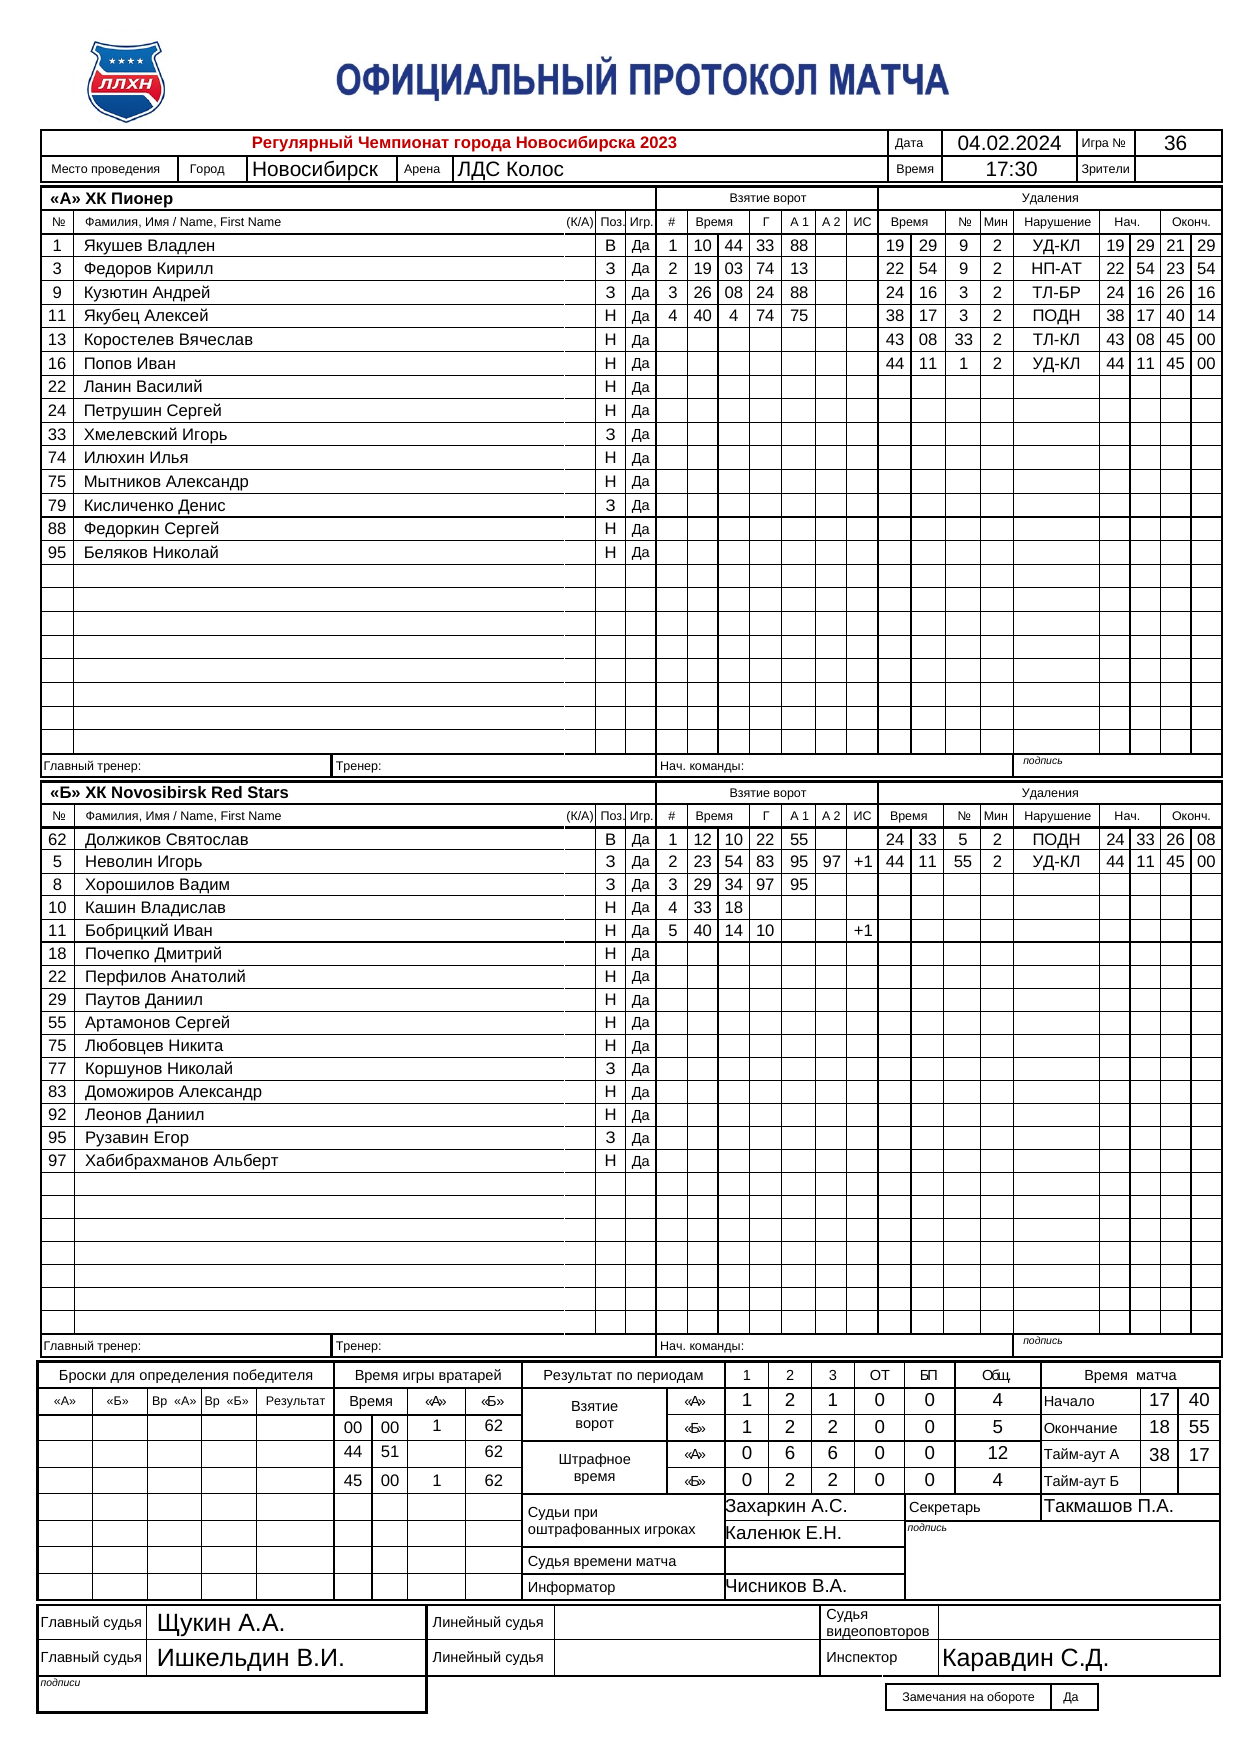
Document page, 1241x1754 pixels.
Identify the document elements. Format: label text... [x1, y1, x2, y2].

table_cell [1100, 966, 1129, 987]
table_cell [750, 541, 781, 564]
table_cell [466, 1547, 521, 1573]
table_cell [565, 730, 595, 753]
table_cell 26 [1161, 829, 1190, 849]
table_cell [1161, 518, 1190, 540]
table_cell 5 [944, 829, 980, 849]
table_cell 75 [42, 470, 73, 493]
table_cell Да [626, 399, 655, 422]
table_cell 88 [782, 235, 815, 256]
table_cell [719, 399, 749, 422]
table_cell [879, 1104, 910, 1126]
table_cell [657, 1081, 687, 1103]
table_cell [946, 494, 980, 516]
table_cell 6 [812, 1442, 854, 1467]
table_cell 08 [1131, 328, 1160, 351]
table_cell [596, 565, 625, 587]
table_cell [750, 1196, 781, 1218]
table_cell 95 [782, 874, 815, 895]
table_cell [1100, 1104, 1129, 1126]
table_cell [626, 1311, 655, 1333]
table_cell Результат [257, 1389, 333, 1413]
table_cell 24 [879, 829, 910, 849]
table_cell [847, 494, 877, 516]
table_cell [750, 423, 781, 445]
table_cell [847, 612, 877, 634]
table_header Удаления [879, 188, 1221, 209]
table_cell [981, 1035, 1013, 1057]
table_cell [847, 1012, 877, 1033]
table_cell [1131, 659, 1160, 682]
table_cell 08 [1192, 829, 1221, 849]
table_cell 29 [688, 874, 717, 895]
table_cell [912, 376, 945, 398]
table_cell [688, 1081, 717, 1103]
table_cell 2 [981, 829, 1013, 849]
table_cell [750, 494, 781, 516]
table_cell [782, 659, 815, 682]
table_cell [1014, 1311, 1099, 1333]
table_cell [782, 1104, 815, 1126]
table_cell ИС [847, 805, 877, 826]
table_cell [1099, 1682, 1220, 1711]
table_cell [750, 1081, 781, 1103]
table_cell «Б» [668, 1468, 724, 1493]
table_cell [981, 896, 1013, 918]
table_cell 17 [1131, 305, 1160, 327]
table_cell [626, 1219, 655, 1241]
table_cell [879, 1196, 910, 1218]
table_cell 9 [946, 235, 980, 256]
table_cell [75, 1173, 564, 1195]
table_cell [1192, 376, 1221, 398]
table_cell [946, 565, 980, 587]
table_cell [816, 541, 846, 564]
table_cell [1100, 518, 1129, 540]
table_cell [879, 518, 910, 540]
table_cell [1131, 1012, 1160, 1033]
table_cell [1161, 470, 1190, 493]
table_cell [912, 470, 945, 493]
table_cell [946, 707, 980, 729]
table_cell [879, 707, 910, 729]
table_cell [879, 612, 910, 634]
table_cell [750, 1012, 781, 1033]
table_cell [750, 565, 781, 587]
table_cell [782, 518, 815, 540]
table_cell [750, 470, 781, 493]
table_cell [565, 518, 595, 540]
table_cell [782, 352, 815, 374]
table_cell [1161, 966, 1190, 987]
table_cell [847, 518, 877, 540]
table_cell [657, 730, 687, 753]
table_cell ПОДН [1014, 305, 1099, 327]
table_cell Тренер: [333, 755, 655, 776]
table_cell [750, 1104, 781, 1126]
table_cell Секретарь [906, 1495, 1040, 1520]
table_header Взятие ворот [657, 188, 877, 209]
table_cell [565, 1242, 595, 1264]
table_cell [912, 707, 945, 729]
table_cell [912, 1081, 943, 1103]
table_cell [879, 1173, 910, 1195]
table_cell [657, 659, 687, 682]
table_cell 4 [956, 1468, 1040, 1493]
table_cell [565, 1012, 595, 1033]
table_cell [565, 494, 595, 516]
table_cell Г [750, 211, 781, 233]
table_cell [981, 423, 1013, 445]
table_cell [750, 518, 781, 540]
table_cell [1014, 1288, 1099, 1310]
table_cell Новосибирск [248, 157, 396, 181]
table_cell [912, 446, 945, 469]
table_cell [750, 1035, 781, 1057]
table_cell [719, 518, 749, 540]
table_cell Каленюк Е.Н. [726, 1521, 904, 1546]
table_cell 2 [981, 850, 1013, 872]
table_cell Н [596, 896, 625, 918]
table_cell [1131, 1311, 1160, 1333]
table_cell [1192, 470, 1221, 493]
table_cell [657, 494, 687, 516]
table_cell [782, 399, 815, 422]
table_cell Да [626, 423, 655, 445]
table_cell 29 [1192, 235, 1221, 256]
table_cell [879, 565, 910, 587]
table_cell 10 [688, 235, 717, 256]
table_cell [981, 707, 1013, 729]
table_cell Кисличенко Денис [74, 494, 564, 516]
table_cell [719, 1012, 749, 1033]
table_cell [688, 1035, 717, 1057]
table_cell 1 [726, 1389, 768, 1413]
table_cell Время [335, 1389, 407, 1413]
table_cell [782, 920, 815, 941]
table_cell Мытников Александр [74, 470, 564, 493]
table_cell Н [596, 943, 625, 964]
table_cell 1 [42, 235, 73, 256]
table_cell 18 [719, 896, 749, 918]
table_cell 33 [1131, 829, 1160, 849]
table_cell 1 [408, 1416, 465, 1440]
table_cell [596, 707, 625, 729]
table_cell [1192, 707, 1221, 729]
table_cell [879, 683, 910, 706]
table_cell [657, 446, 687, 469]
table_cell 55 [42, 1012, 74, 1033]
table_cell [719, 565, 749, 587]
table_cell 95 [782, 850, 815, 872]
table_cell [879, 1127, 910, 1149]
table_cell 45 [335, 1468, 371, 1493]
table_cell [719, 1081, 749, 1103]
table_cell [847, 588, 877, 611]
table_cell [816, 612, 846, 634]
table_cell [750, 588, 781, 611]
table_cell [1014, 683, 1099, 706]
table_cell [1014, 1058, 1099, 1079]
table_cell [946, 423, 980, 445]
table_cell [719, 328, 749, 351]
table_cell [42, 612, 73, 634]
table_cell [202, 1416, 256, 1440]
table_cell Нарушение [1014, 211, 1099, 233]
table_cell [816, 1127, 846, 1149]
table_cell 16 [42, 352, 73, 374]
table_cell [42, 1173, 74, 1195]
table_cell [847, 730, 877, 753]
table_cell [750, 896, 781, 918]
table_cell [148, 1468, 201, 1493]
table_cell З [596, 494, 625, 516]
table_cell [1100, 399, 1129, 422]
table_cell [912, 659, 945, 682]
table_cell [912, 541, 945, 564]
table_cell [879, 376, 910, 398]
table_cell 3 [42, 257, 73, 280]
table_cell [688, 494, 717, 516]
table_cell [688, 470, 717, 493]
table_cell Хорошилов Вадим [75, 874, 564, 895]
table_cell [1161, 707, 1190, 729]
table_cell [565, 470, 595, 493]
table_cell [944, 1288, 980, 1310]
table_cell 5 [956, 1415, 1040, 1440]
table_cell [1131, 943, 1160, 964]
table_cell 0 [855, 1415, 904, 1440]
table_cell [1100, 565, 1129, 587]
table_cell [816, 1150, 846, 1172]
table_cell [816, 1265, 846, 1287]
table_cell [1014, 565, 1099, 587]
table_cell [688, 352, 717, 374]
table_cell «Б» [93, 1389, 147, 1413]
table_cell [1161, 446, 1190, 469]
table_cell [1192, 446, 1221, 469]
table_cell [944, 1081, 980, 1103]
table_cell [879, 1265, 910, 1287]
table_cell 0 [905, 1415, 954, 1440]
table_cell [257, 1441, 333, 1467]
table_cell 55 [1179, 1415, 1219, 1440]
table_cell [847, 423, 877, 445]
table_cell Да [626, 874, 655, 895]
table_header Удаления [879, 783, 1221, 803]
table_cell [879, 423, 910, 445]
table_cell [626, 1173, 655, 1195]
table_cell [816, 896, 846, 918]
table_cell [626, 1196, 655, 1218]
table_cell [1100, 636, 1129, 658]
table_cell [782, 376, 815, 398]
table_cell [981, 989, 1013, 1011]
table_cell «А» [39, 1389, 92, 1413]
table_cell 0 [726, 1468, 768, 1493]
table_cell 11 [42, 920, 74, 941]
table_cell [1136, 157, 1221, 181]
table_cell [657, 612, 687, 634]
table_cell Н [596, 305, 625, 327]
table_cell 33 [688, 896, 717, 918]
table_cell [1161, 1058, 1190, 1079]
table_cell Н [596, 376, 625, 398]
table_cell [596, 1196, 625, 1218]
table_cell 0 [726, 1442, 768, 1467]
table_cell 4 [956, 1389, 1040, 1413]
table_cell [688, 636, 717, 658]
table_cell 83 [42, 1081, 74, 1103]
table_cell [1014, 612, 1099, 634]
table_cell [782, 1311, 815, 1333]
table_cell [1014, 494, 1099, 516]
table_cell Линейный судья [428, 1640, 554, 1675]
table_cell [981, 1173, 1013, 1195]
table_cell [782, 1058, 815, 1079]
table_cell [981, 636, 1013, 658]
table_cell [879, 966, 910, 987]
table_cell [626, 612, 655, 634]
table_cell [688, 1104, 717, 1126]
table_cell (К/А) [565, 211, 595, 233]
table_cell [1014, 1127, 1099, 1149]
table_cell З [596, 423, 625, 445]
table_cell [847, 1035, 877, 1057]
table_cell 14 [719, 920, 749, 941]
table_cell Н [596, 1150, 625, 1172]
table_cell [816, 423, 846, 445]
table_cell [816, 683, 846, 706]
table_cell [782, 1242, 815, 1264]
table_cell [688, 588, 717, 611]
table_cell [719, 423, 749, 445]
table_cell [657, 1012, 687, 1033]
table_cell [946, 470, 980, 493]
table_cell [719, 588, 749, 611]
table_cell [750, 683, 781, 706]
table_cell 33 [946, 328, 980, 351]
table_cell [555, 1640, 819, 1675]
table_header Регулярный Чемпионат города Новосибирска 2023 [42, 131, 887, 155]
table_cell [93, 1494, 147, 1520]
table_cell [782, 1265, 815, 1287]
table_cell [719, 989, 749, 1011]
table_cell [981, 1150, 1013, 1172]
table_cell [879, 874, 910, 895]
table_cell 00 [373, 1468, 407, 1493]
table_cell [879, 636, 910, 658]
table_cell [688, 328, 717, 351]
table_cell [1161, 1219, 1190, 1241]
table_cell [626, 588, 655, 611]
table_cell Оконч. [1161, 805, 1221, 826]
table_cell [1161, 896, 1190, 918]
table_cell 19 [879, 235, 910, 256]
table_cell 22 [879, 257, 910, 280]
table_cell [879, 399, 910, 422]
table_cell [42, 1242, 74, 1264]
table_cell [1192, 1265, 1221, 1287]
table_cell [912, 920, 943, 941]
table_cell [42, 1196, 74, 1218]
table_cell [981, 399, 1013, 422]
table_cell 1 [726, 1415, 768, 1440]
table_cell 38 [879, 305, 910, 327]
table_cell [816, 1104, 846, 1126]
table_cell Да [626, 352, 655, 374]
table_cell [1161, 1081, 1190, 1103]
table_header Взятие ворот [657, 783, 877, 803]
table_cell 83 [750, 850, 781, 872]
table_cell [408, 1547, 465, 1573]
table_cell +1 [847, 850, 877, 872]
table_cell [688, 659, 717, 682]
table_cell 2 [812, 1468, 854, 1493]
table_cell 97 [42, 1150, 74, 1172]
table_cell [1161, 541, 1190, 564]
table_cell [1192, 920, 1221, 941]
table_cell [847, 1173, 877, 1195]
table_cell [1192, 1035, 1221, 1057]
table_cell [335, 1547, 371, 1573]
table_cell [816, 707, 846, 729]
table_cell [1014, 1012, 1099, 1033]
table_cell 2 [981, 281, 1013, 303]
table_cell Да [626, 305, 655, 327]
table_cell [39, 1494, 92, 1520]
table_header 3 [812, 1363, 854, 1387]
table_cell [1014, 920, 1099, 941]
table_cell Главный судья [39, 1640, 146, 1675]
table_cell [596, 659, 625, 682]
table_cell З [596, 874, 625, 895]
table_cell Фамилия, Имя / Name, First Name [74, 211, 565, 233]
table_cell Игр. [626, 211, 655, 233]
table_cell [750, 730, 781, 753]
table_cell [1141, 1468, 1177, 1493]
table_cell [981, 943, 1013, 964]
table_cell 2 [812, 1415, 854, 1440]
table_cell [626, 659, 655, 682]
table_cell Н [596, 328, 625, 351]
table_cell (К/А) [565, 805, 595, 826]
table_cell В [596, 235, 625, 256]
table_header Броски для определения победителя [39, 1363, 333, 1387]
table_cell Доможиров Александр [75, 1081, 564, 1103]
table_cell [981, 565, 1013, 587]
table_cell [565, 588, 595, 611]
table_cell [1192, 683, 1221, 706]
table_cell [1014, 966, 1099, 987]
table_cell [1131, 1196, 1160, 1218]
table_cell 4 [657, 896, 687, 918]
table_cell [657, 1035, 687, 1057]
table_cell [1161, 399, 1190, 422]
table_cell [74, 707, 564, 729]
table_cell 24 [1100, 829, 1129, 849]
table_cell [944, 1104, 980, 1126]
table_cell [1161, 1127, 1190, 1149]
table_cell [944, 1035, 980, 1057]
table_cell [750, 446, 781, 469]
table_header Дата [889, 131, 941, 155]
table_cell Мин [981, 211, 1013, 233]
table_cell 11 [42, 305, 73, 327]
table_cell [1131, 1288, 1160, 1310]
table_cell 6 [769, 1442, 811, 1467]
table_cell Судья времени матча [523, 1548, 724, 1573]
table_cell [981, 1058, 1013, 1079]
table_header «Б» ХК Novosibirsk Red Stars [42, 783, 655, 803]
table_cell Н [596, 989, 625, 1011]
table_cell [719, 612, 749, 634]
table_cell [1100, 541, 1129, 564]
table_cell [719, 659, 749, 682]
table_cell Беляков Николай [74, 541, 564, 564]
table_cell 95 [42, 541, 73, 564]
table_cell [782, 612, 815, 634]
table_cell [719, 1265, 749, 1287]
table_cell [944, 1196, 980, 1218]
table_cell З [596, 281, 625, 303]
table_cell Такмашов П.А. [1042, 1495, 1219, 1520]
table_cell [1161, 612, 1190, 634]
table_cell 11 [1131, 850, 1160, 872]
table_cell [1014, 518, 1099, 540]
table_cell [1100, 707, 1129, 729]
table_cell Илюхин Илья [74, 446, 564, 469]
table_cell [782, 423, 815, 445]
table_cell [1100, 1058, 1129, 1079]
table_cell НП-АТ [1014, 257, 1099, 280]
table_cell 29 [1131, 235, 1160, 256]
table_cell [912, 399, 945, 422]
table_cell [1131, 730, 1160, 753]
table_cell [1100, 588, 1129, 611]
table_cell [750, 1058, 781, 1079]
table_cell [847, 966, 877, 987]
table_cell [782, 494, 815, 516]
table_cell [912, 943, 943, 964]
table_cell [1100, 1081, 1129, 1103]
table_cell [782, 1127, 815, 1149]
table_cell [202, 1494, 256, 1520]
table_cell [816, 328, 846, 351]
table_cell Да [626, 896, 655, 918]
table_cell [1192, 1311, 1221, 1333]
table_header Общ. [956, 1363, 1040, 1387]
table_cell 74 [750, 305, 781, 327]
table_cell [202, 1441, 256, 1467]
table_cell [816, 588, 846, 611]
table_cell [750, 328, 781, 351]
table_cell [688, 989, 717, 1011]
table_cell [1161, 1196, 1190, 1218]
table_cell [1192, 989, 1221, 1011]
table_cell [1131, 518, 1160, 540]
table_cell Ланин Василий [74, 376, 564, 398]
table_cell [1192, 1081, 1221, 1103]
table_cell [782, 1012, 815, 1033]
table_cell 97 [750, 874, 781, 895]
table_header Игра № [1078, 131, 1134, 155]
table_cell подпись [1014, 1335, 1221, 1356]
table_cell [1014, 1219, 1099, 1241]
table_cell Да [626, 446, 655, 469]
table_cell 03 [719, 257, 749, 280]
table_cell [596, 1311, 625, 1333]
table_cell Попов Иван [74, 352, 564, 374]
table_cell [148, 1521, 201, 1546]
table_cell [1100, 683, 1129, 706]
table_cell [1100, 1127, 1129, 1149]
table_cell 17 [912, 305, 945, 327]
table_cell [39, 1547, 92, 1573]
table_cell Н [596, 966, 625, 987]
table_cell Время [879, 805, 943, 826]
table_cell [816, 636, 846, 658]
table_cell [847, 281, 877, 303]
table_cell [657, 541, 687, 564]
table_cell [1161, 1150, 1190, 1172]
table_cell [816, 257, 846, 280]
table_cell [782, 1196, 815, 1218]
table_cell [750, 707, 781, 729]
table_cell [816, 470, 846, 493]
table_cell [257, 1521, 333, 1546]
table_cell Чисников В.А. [726, 1575, 904, 1599]
table_cell Н [596, 518, 625, 540]
table_cell [1192, 588, 1221, 611]
table_cell [879, 989, 910, 1011]
table_cell [847, 376, 877, 398]
table_cell [816, 943, 846, 964]
table_cell [1014, 470, 1099, 493]
table_cell Должиков Святослав [75, 829, 564, 849]
table_cell [847, 829, 877, 849]
table_cell Хмелевский Игорь [74, 423, 564, 445]
table_cell [981, 659, 1013, 682]
table_cell ТЛ-БР [1014, 281, 1099, 303]
table_cell ЛДС Колос [454, 157, 887, 181]
table_cell [74, 683, 564, 706]
table_cell Да [626, 850, 655, 872]
table_cell [1192, 1173, 1221, 1195]
table_cell 23 [1161, 257, 1190, 280]
table_cell [1014, 989, 1099, 1011]
table_cell [596, 1265, 625, 1287]
table_cell Линейный судья [428, 1606, 554, 1639]
table_cell [847, 1196, 877, 1218]
table_cell [1014, 1173, 1099, 1195]
table_cell [912, 966, 943, 987]
table_cell [946, 636, 980, 658]
table_cell [626, 707, 655, 729]
table_cell 79 [42, 494, 73, 516]
table_cell 12 [956, 1442, 1040, 1467]
table_cell [1014, 730, 1099, 753]
table_cell [657, 565, 687, 587]
table_cell 2 [769, 1415, 811, 1440]
table_cell Время [889, 157, 941, 181]
table_cell 1 [657, 235, 687, 256]
table_cell [148, 1574, 201, 1599]
table_cell [1179, 1468, 1219, 1493]
table_cell [1161, 920, 1190, 941]
table_cell [1014, 659, 1099, 682]
table_cell [1100, 612, 1129, 634]
table_cell 45 [1161, 328, 1190, 351]
table_cell [912, 730, 945, 753]
table_cell [981, 612, 1013, 634]
table_cell 18 [1141, 1415, 1177, 1440]
table_cell [565, 376, 595, 398]
table_cell [944, 1012, 980, 1033]
table_cell 44 [1100, 850, 1129, 872]
table_cell [1100, 989, 1129, 1011]
table_cell [750, 1288, 781, 1310]
table_cell [726, 1548, 904, 1573]
table_cell [428, 1677, 882, 1711]
table_cell [93, 1521, 147, 1546]
table_cell 3 [946, 305, 980, 327]
table_cell Н [596, 1035, 625, 1057]
table_cell [1192, 518, 1221, 540]
table_cell [782, 470, 815, 493]
table_cell Да [626, 1104, 655, 1126]
table_cell Время [688, 805, 749, 826]
table_cell 11 [912, 352, 945, 374]
table_cell А 2 [816, 805, 846, 826]
table_cell [912, 1058, 943, 1079]
table_cell Да [626, 1150, 655, 1172]
table_cell [1131, 612, 1160, 634]
table_cell [750, 1150, 781, 1172]
table_cell [657, 328, 687, 351]
table_cell [688, 1311, 717, 1333]
table_cell [912, 565, 945, 587]
table_cell 13 [42, 328, 73, 351]
table_cell [847, 446, 877, 469]
table_cell 24 [879, 281, 910, 303]
table_cell Н [596, 541, 625, 564]
table_cell 2 [657, 850, 687, 872]
table_cell [1192, 943, 1221, 964]
table_cell 74 [42, 446, 73, 469]
table_cell [719, 966, 749, 987]
table_cell Петрушин Сергей [74, 399, 564, 422]
table_cell [719, 1104, 749, 1126]
table_header Время игры вратарей [335, 1363, 521, 1387]
table_cell Перфилов Анатолий [75, 966, 564, 987]
table_cell [816, 518, 846, 540]
table_cell [565, 1104, 595, 1126]
table_cell [39, 1441, 92, 1467]
table_header Результат по периодам [523, 1363, 724, 1387]
table_cell Информатор [523, 1575, 724, 1599]
table_cell [1131, 1104, 1160, 1126]
table_cell 92 [42, 1104, 74, 1126]
table_cell [879, 659, 910, 682]
table_cell [688, 1219, 717, 1241]
table_cell [912, 1196, 943, 1218]
table_cell 88 [782, 281, 815, 303]
table_cell Да [626, 1127, 655, 1149]
table_cell [688, 1173, 717, 1195]
table_cell [626, 636, 655, 658]
table_cell [1131, 541, 1160, 564]
table_cell Якушев Владлен [74, 235, 564, 256]
table_cell [816, 376, 846, 398]
table_cell Игр. [626, 805, 655, 826]
table_cell [688, 1150, 717, 1172]
table_cell [1100, 1173, 1129, 1195]
table_cell «Б » [466, 1389, 521, 1413]
table_cell [565, 399, 595, 422]
table_cell [981, 1127, 1013, 1149]
table_cell [74, 659, 564, 682]
table_cell 95 [42, 1127, 74, 1149]
table_cell Паутов Даниил [75, 989, 564, 1011]
table_cell [946, 588, 980, 611]
table_cell [1100, 920, 1129, 941]
table_cell [719, 1288, 749, 1310]
table_cell [1161, 1265, 1190, 1287]
table_cell Тайм-аут А [1042, 1441, 1140, 1467]
table_cell 44 [1100, 352, 1129, 374]
table_cell [42, 730, 73, 753]
table_cell Хабибрахманов Альберт [75, 1150, 564, 1172]
table_cell 54 [1131, 257, 1160, 280]
table_cell [944, 943, 980, 964]
table_cell [981, 1081, 1013, 1103]
table_cell [74, 730, 564, 753]
table_cell [1100, 376, 1129, 398]
table_cell [816, 966, 846, 987]
table_cell [719, 1173, 749, 1195]
table_cell [750, 659, 781, 682]
table_cell [657, 943, 687, 964]
table_cell [1014, 1265, 1099, 1287]
table_cell [596, 636, 625, 658]
table_cell [1100, 730, 1129, 753]
table_cell [912, 1288, 943, 1310]
table_cell [688, 1242, 717, 1264]
table_cell [1014, 874, 1099, 895]
table_cell [912, 896, 943, 918]
table_cell [750, 1173, 781, 1195]
table_cell [719, 707, 749, 729]
table_cell 10 [750, 920, 781, 941]
table_cell 0 [855, 1389, 904, 1413]
table_cell [816, 1219, 846, 1241]
table_cell [148, 1547, 201, 1573]
table_cell [981, 376, 1013, 398]
table_cell [1100, 1035, 1129, 1057]
table_cell [565, 896, 595, 918]
table_cell [782, 565, 815, 587]
table_cell [688, 1058, 717, 1079]
table_cell Нач. команды: [657, 1335, 1012, 1356]
table_cell 44 [879, 352, 910, 374]
table_cell [816, 399, 846, 422]
table_cell [1131, 1127, 1160, 1149]
table_cell 75 [42, 1035, 74, 1057]
table_cell [1100, 1311, 1129, 1333]
table_cell Поз. [596, 805, 625, 826]
table_cell [1014, 636, 1099, 658]
table_cell [946, 518, 980, 540]
table_cell [1100, 494, 1129, 516]
table_cell Поз. [596, 211, 625, 233]
table_cell Время [688, 211, 749, 233]
table_cell [565, 257, 595, 280]
table_cell Кузютин Андрей [74, 281, 564, 303]
table_cell [1014, 423, 1099, 445]
table_cell [1131, 636, 1160, 658]
table_cell [847, 1058, 877, 1079]
table_cell Кашин Владислав [75, 896, 564, 918]
table_cell 1 [946, 352, 980, 374]
table_cell [1131, 1242, 1160, 1264]
table_cell [750, 399, 781, 422]
table_cell 43 [1100, 328, 1129, 351]
table_cell [750, 636, 781, 658]
table_cell [750, 1127, 781, 1149]
table_cell [1100, 1265, 1129, 1287]
table_cell [750, 1311, 781, 1333]
table_cell [565, 423, 595, 445]
table_cell [879, 1288, 910, 1310]
table_cell Окончание [1042, 1415, 1140, 1440]
table_cell [816, 730, 846, 753]
table_cell 2 [981, 305, 1013, 327]
table_cell [688, 683, 717, 706]
table_cell [719, 446, 749, 469]
table_cell 0 [855, 1468, 904, 1493]
table_cell [1192, 636, 1221, 658]
table_cell [596, 1242, 625, 1264]
table_cell [981, 588, 1013, 611]
table_cell [816, 1242, 846, 1264]
table_cell [42, 1311, 74, 1333]
table_cell [42, 707, 73, 729]
table_cell Г [750, 805, 781, 826]
table_cell [883, 1677, 1220, 1681]
table_cell [750, 352, 781, 374]
table_cell [1014, 376, 1099, 398]
table_cell 10 [42, 896, 74, 918]
table_cell Якубец Алексей [74, 305, 564, 327]
table_cell [981, 446, 1013, 469]
table_cell [657, 1173, 687, 1195]
table_cell [1161, 1012, 1190, 1033]
table_cell [1100, 1150, 1129, 1172]
table_cell 54 [1192, 257, 1221, 280]
table_cell [1192, 1058, 1221, 1079]
table_cell 2 [769, 1468, 811, 1493]
table_cell Главный судья [39, 1606, 146, 1639]
table_cell [657, 966, 687, 987]
table_cell [1100, 446, 1129, 469]
table_cell 00 [1192, 328, 1221, 351]
table_cell [335, 1494, 371, 1520]
table_cell 24 [42, 399, 73, 422]
table_cell [565, 328, 595, 351]
table_cell [847, 541, 877, 564]
table_cell [657, 376, 687, 398]
table_cell [657, 399, 687, 422]
table_cell [847, 989, 877, 1011]
table_cell [257, 1547, 333, 1573]
table_cell 00 [335, 1416, 371, 1440]
table_cell Судья видеоповторов [821, 1606, 938, 1639]
table_cell [257, 1416, 333, 1440]
table_cell [782, 896, 815, 918]
table_cell 2 [981, 352, 1013, 374]
table_cell № [944, 805, 980, 826]
table_cell [1131, 1265, 1160, 1287]
table_cell 2 [657, 257, 687, 280]
table_cell [782, 588, 815, 611]
table_cell [1014, 707, 1099, 729]
table_cell [1100, 423, 1129, 445]
table_cell 00 [1192, 850, 1221, 872]
table_cell 44 [879, 850, 910, 872]
table_cell Нач. команды: [657, 755, 1012, 776]
table_cell З [596, 257, 625, 280]
table_cell [719, 494, 749, 516]
table_cell [626, 730, 655, 753]
table_cell № [42, 211, 73, 233]
table_cell Оконч. [1161, 211, 1221, 233]
table_cell Да [626, 470, 655, 493]
table_cell Да [626, 943, 655, 964]
table_cell Город [179, 157, 246, 181]
table_cell [719, 636, 749, 658]
table_cell [596, 588, 625, 611]
table_cell [981, 874, 1013, 895]
table_cell [719, 352, 749, 374]
table_cell [657, 352, 687, 374]
table_cell [74, 612, 564, 634]
table_cell [912, 494, 945, 516]
table_cell 5 [657, 920, 687, 941]
table_cell [1192, 966, 1221, 987]
table_cell 19 [688, 257, 717, 280]
table_cell Да [626, 1058, 655, 1079]
table_cell [782, 328, 815, 351]
table_cell [879, 470, 910, 493]
table_cell [1192, 896, 1221, 918]
table_cell 22 [750, 829, 781, 849]
table_cell [1161, 943, 1190, 964]
table_cell [1014, 896, 1099, 918]
table_cell [657, 1219, 687, 1241]
table_cell [1192, 1242, 1221, 1264]
table_cell [719, 1242, 749, 1264]
table_cell [596, 1219, 625, 1241]
table_cell [1161, 423, 1190, 445]
table_cell [93, 1468, 147, 1493]
table_cell [373, 1574, 407, 1599]
table_cell 77 [42, 1058, 74, 1079]
table_cell [847, 565, 877, 587]
table_cell [373, 1521, 407, 1546]
table_cell [335, 1574, 371, 1599]
table_cell [565, 1127, 595, 1149]
table_cell Н [596, 1104, 625, 1126]
table_cell Главный тренер: [42, 1335, 330, 1356]
table_cell 1 [657, 829, 687, 849]
table_cell [1161, 494, 1190, 516]
table_cell [816, 565, 846, 587]
table_cell [1131, 470, 1160, 493]
table_cell [847, 1081, 877, 1103]
table_cell 2 [981, 235, 1013, 256]
table_cell 17 [1179, 1441, 1219, 1467]
table_cell Федоркин Сергей [74, 518, 564, 540]
table_cell [1161, 1242, 1190, 1264]
table_cell [565, 659, 595, 682]
table_cell [1161, 1311, 1190, 1333]
table_cell [816, 1058, 846, 1079]
table_cell [981, 683, 1013, 706]
table_cell [719, 1127, 749, 1149]
table_header ОТ [855, 1363, 904, 1387]
table_cell [1131, 446, 1160, 469]
table_cell [1192, 565, 1221, 587]
table_cell Да [626, 328, 655, 351]
table_cell +1 [847, 920, 877, 941]
table_cell 55 [944, 850, 980, 872]
table_cell [816, 1081, 846, 1103]
table_cell [782, 636, 815, 658]
table_cell [939, 1606, 1219, 1639]
table_cell [257, 1468, 333, 1493]
table_cell Н [596, 1081, 625, 1103]
table_cell 38 [1100, 305, 1129, 327]
table_cell [981, 518, 1013, 540]
table_cell [847, 352, 877, 374]
table_cell [912, 1012, 943, 1033]
table_cell Начало [1042, 1389, 1140, 1413]
table_cell [565, 1288, 595, 1310]
table_cell [981, 541, 1013, 564]
table_cell Взятие ворот [523, 1389, 666, 1440]
table_cell 2 [981, 328, 1013, 351]
table_cell [944, 1311, 980, 1333]
table_cell [74, 588, 564, 611]
table_cell Вр «Б» [202, 1389, 256, 1413]
table_cell 40 [1179, 1389, 1219, 1413]
table_cell [657, 683, 687, 706]
table_cell 45 [1161, 850, 1190, 872]
table_cell 44 [719, 235, 749, 256]
table_cell [42, 1288, 74, 1310]
table_cell 43 [879, 328, 910, 351]
table_cell № [42, 805, 74, 826]
table_cell [847, 896, 877, 918]
table_header Да [1052, 1685, 1097, 1709]
table_cell «А» [668, 1389, 724, 1413]
table_cell подпись [1014, 755, 1221, 776]
table_cell [688, 1288, 717, 1310]
table_cell [981, 1012, 1013, 1033]
table_cell [1100, 943, 1129, 964]
table_cell [981, 1242, 1013, 1264]
table_header 1 [726, 1363, 768, 1387]
table_cell [816, 659, 846, 682]
table_cell [1131, 920, 1160, 941]
table_cell [466, 1574, 521, 1599]
table_cell [466, 1494, 521, 1520]
table_cell [944, 1242, 980, 1264]
table_cell [912, 874, 943, 895]
table_cell Любовцев Никита [75, 1035, 564, 1057]
table_cell [657, 423, 687, 445]
table_cell [1014, 1035, 1099, 1057]
table_cell [782, 966, 815, 987]
table_cell 26 [1161, 281, 1190, 303]
table_cell [626, 1265, 655, 1287]
table_cell [847, 470, 877, 493]
table_cell 34 [719, 874, 749, 895]
table_cell [39, 1574, 92, 1599]
table_cell Нарушение [1014, 805, 1099, 826]
table_cell 74 [750, 257, 781, 280]
table_cell Главный тренер: [42, 755, 330, 776]
table_cell [816, 1288, 846, 1310]
table_cell [657, 588, 687, 611]
table_cell [1161, 659, 1190, 682]
table_cell 21 [1161, 235, 1190, 256]
table_cell [75, 1265, 564, 1287]
table_cell [93, 1441, 147, 1467]
table_cell [1192, 494, 1221, 516]
table_cell [944, 896, 980, 918]
table_cell [688, 707, 717, 729]
table_cell Рузавин Егор [75, 1127, 564, 1149]
table_cell [750, 376, 781, 398]
table_cell [202, 1547, 256, 1573]
table_cell Нач. [1100, 211, 1160, 233]
table_cell [565, 874, 595, 895]
table_cell [944, 920, 980, 941]
table_cell [944, 1058, 980, 1079]
table_cell [847, 707, 877, 729]
table_cell [42, 1219, 74, 1241]
table_cell [688, 1196, 717, 1218]
table_cell [782, 1081, 815, 1103]
table_cell 33 [42, 423, 73, 445]
table_cell [596, 683, 625, 706]
table_cell [42, 659, 73, 682]
table_cell [1192, 399, 1221, 422]
table_cell [912, 1219, 943, 1241]
table_cell 17 [1141, 1389, 1177, 1413]
table_header 36 [1136, 131, 1221, 155]
table_cell [847, 683, 877, 706]
table_cell [565, 1173, 595, 1195]
table_cell [816, 305, 846, 327]
table_cell [596, 612, 625, 634]
table_cell [42, 588, 73, 611]
table_cell [782, 943, 815, 964]
table_cell [719, 1058, 749, 1079]
table_cell [847, 659, 877, 682]
table_cell [335, 1521, 371, 1546]
table_cell Тайм-аут Б [1042, 1468, 1140, 1493]
table_cell [879, 1035, 910, 1057]
table_cell [816, 1173, 846, 1195]
table_cell А 1 [782, 805, 815, 826]
table_cell [202, 1468, 256, 1493]
table_cell [946, 683, 980, 706]
table_cell [1014, 1196, 1099, 1218]
table_cell [944, 1219, 980, 1241]
table_cell [782, 989, 815, 1011]
table_cell Да [626, 281, 655, 303]
table_cell [688, 612, 717, 634]
table_cell [912, 612, 945, 634]
table_cell [74, 636, 564, 658]
table_cell [657, 518, 687, 540]
table_cell [565, 1058, 595, 1079]
table_cell [202, 1521, 256, 1546]
table_cell 0 [855, 1442, 904, 1467]
table_cell [1100, 470, 1129, 493]
table_cell [688, 1127, 717, 1149]
table_cell [879, 730, 910, 753]
table_cell З [596, 850, 625, 872]
table_cell 54 [719, 850, 749, 872]
table_cell [565, 989, 595, 1011]
table_cell 0 [905, 1468, 954, 1493]
table_cell 19 [1100, 235, 1129, 256]
table_cell [408, 1494, 465, 1520]
table_cell [657, 1127, 687, 1149]
table_cell [1161, 1288, 1190, 1310]
table_cell 22 [1100, 257, 1129, 280]
table_cell [1192, 541, 1221, 564]
table_cell [1192, 1288, 1221, 1310]
table_cell [1014, 541, 1099, 564]
table_cell [1192, 730, 1221, 753]
table_cell Арена [398, 157, 452, 181]
table_cell Да [626, 1035, 655, 1057]
table_cell Да [626, 235, 655, 256]
table_cell [1192, 1196, 1221, 1218]
table_cell Да [626, 829, 655, 849]
table_cell [912, 1150, 943, 1172]
table_cell [657, 1288, 687, 1310]
table_cell [688, 730, 717, 753]
table_cell [879, 1058, 910, 1079]
table_cell Да [626, 376, 655, 398]
table_cell [847, 1265, 877, 1287]
table_cell УД-КЛ [1014, 352, 1099, 374]
table_cell ТЛ-КЛ [1014, 328, 1099, 351]
table_cell [688, 1012, 717, 1033]
table_cell [565, 683, 595, 706]
table_cell [847, 1104, 877, 1126]
table_cell Место проведения [42, 157, 177, 181]
table_cell «А» [408, 1389, 465, 1413]
table_cell 62 [42, 829, 74, 849]
table_cell [816, 281, 846, 303]
table_cell [1014, 1150, 1099, 1172]
table_cell [719, 730, 749, 753]
table_cell [912, 636, 945, 658]
table_cell [1161, 1173, 1190, 1195]
table_cell [565, 1081, 595, 1103]
table_cell [1161, 730, 1190, 753]
table_cell 0 [905, 1442, 954, 1467]
table_cell [847, 257, 877, 280]
table_cell [1161, 1035, 1190, 1057]
table_cell 9 [42, 281, 73, 303]
table_cell [946, 612, 980, 634]
table_cell [93, 1574, 147, 1599]
table_cell Каравдин С.Д. [939, 1640, 1219, 1675]
table_cell 1 [408, 1468, 465, 1493]
table_cell 08 [719, 281, 749, 303]
table_cell [1192, 1127, 1221, 1149]
table_cell Захаркин А.С. [726, 1495, 904, 1520]
table_cell Н [596, 920, 625, 941]
table_cell [257, 1494, 333, 1520]
table_cell [1100, 1196, 1129, 1218]
table_cell [981, 920, 1013, 941]
table_cell Н [596, 470, 625, 493]
table_cell [816, 494, 846, 516]
table_cell 38 [1141, 1441, 1177, 1467]
table_cell [750, 612, 781, 634]
table_cell 13 [782, 257, 815, 280]
table_cell Да [626, 920, 655, 941]
table_cell [816, 446, 846, 469]
table_cell [1131, 874, 1160, 895]
table_cell [944, 1173, 980, 1195]
table_cell [1131, 588, 1160, 611]
table_cell [912, 1035, 943, 1057]
table_cell [847, 1150, 877, 1172]
table_cell Почепко Дмитрий [75, 943, 564, 964]
table_cell [782, 707, 815, 729]
table_cell [408, 1521, 465, 1546]
table_cell [408, 1574, 465, 1599]
table_cell [981, 1311, 1013, 1333]
table_cell [782, 1173, 815, 1195]
table_cell Неволин Игорь [75, 850, 564, 872]
table_cell 14 [1192, 305, 1221, 327]
table_cell [847, 1311, 877, 1333]
table_cell [912, 1173, 943, 1195]
table_cell Щукин А.А. [147, 1606, 425, 1639]
table_cell 22 [42, 376, 73, 398]
table_cell [782, 446, 815, 469]
table_cell [1192, 659, 1221, 682]
table_cell [565, 636, 595, 658]
table_cell [719, 541, 749, 564]
table_cell [688, 399, 717, 422]
table_cell [912, 518, 945, 540]
table_cell [944, 989, 980, 1011]
table_cell Да [626, 966, 655, 987]
table_cell 08 [912, 328, 945, 351]
table_cell Леонов Даниил [75, 1104, 564, 1126]
table_cell # [657, 211, 687, 233]
table_cell 9 [946, 257, 980, 280]
table_cell [688, 565, 717, 587]
table_cell Да [626, 518, 655, 540]
table_cell [944, 1127, 980, 1149]
table_cell [719, 470, 749, 493]
table_cell [944, 874, 980, 895]
table_cell [981, 1288, 1013, 1310]
table_cell 26 [688, 281, 717, 303]
table_cell [1161, 588, 1190, 611]
table_cell [148, 1441, 201, 1467]
table_cell [626, 683, 655, 706]
table_cell Ишкельдин В.И. [147, 1640, 425, 1675]
table_cell [879, 1219, 910, 1241]
table_cell [719, 376, 749, 398]
table_cell [688, 1265, 717, 1287]
table_cell 3 [946, 281, 980, 303]
table_cell [981, 470, 1013, 493]
table_cell [565, 966, 595, 987]
table_cell [847, 235, 877, 256]
table_cell 51 [373, 1441, 407, 1467]
table_cell [565, 1196, 595, 1218]
table_cell [981, 494, 1013, 516]
table_cell [750, 966, 781, 987]
table_cell [1014, 588, 1099, 611]
table_cell [93, 1416, 147, 1440]
table_cell [816, 1035, 846, 1057]
table_cell [879, 446, 910, 469]
table_cell [816, 1012, 846, 1033]
table_cell [596, 730, 625, 753]
table_header Замечания на обороте [887, 1685, 1050, 1709]
table_cell [565, 829, 595, 849]
table_cell 5 [42, 850, 74, 872]
table_cell [688, 446, 717, 469]
table_cell Федоров Кирилл [74, 257, 564, 280]
table_cell [1100, 659, 1129, 682]
table_cell [782, 683, 815, 706]
table_cell [1131, 1035, 1160, 1057]
table_cell [1131, 896, 1160, 918]
table_cell [719, 683, 749, 706]
table_cell В [596, 829, 625, 849]
table_cell [912, 423, 945, 445]
table_cell Да [626, 257, 655, 280]
table_cell А 2 [816, 211, 846, 233]
table_cell [816, 829, 846, 849]
table_cell [847, 1242, 877, 1264]
table_cell [39, 1468, 92, 1493]
table_cell [719, 1196, 749, 1218]
table_cell [408, 1441, 465, 1467]
table_cell [1131, 423, 1160, 445]
table_cell [565, 612, 595, 634]
table_cell 4 [657, 305, 687, 327]
table_cell [1161, 1104, 1190, 1126]
table_cell 0 [905, 1389, 954, 1413]
table_cell [782, 730, 815, 753]
table_cell Время [879, 211, 945, 233]
table_cell [1131, 1058, 1160, 1079]
table_cell [946, 659, 980, 682]
table_cell [1161, 636, 1190, 658]
table_cell [565, 1150, 595, 1172]
table_cell # [657, 805, 687, 826]
table_cell [750, 1242, 781, 1264]
table_cell [816, 989, 846, 1011]
table_cell [565, 305, 595, 327]
table_cell Да [626, 1012, 655, 1033]
table_cell [1014, 943, 1099, 964]
table_cell [1131, 565, 1160, 587]
table_cell [1161, 565, 1190, 587]
table_cell 40 [1161, 305, 1190, 327]
table_cell [981, 1219, 1013, 1241]
table_cell Коршунов Николай [75, 1058, 564, 1079]
table_cell [657, 989, 687, 1011]
table_cell [719, 943, 749, 964]
table_cell Да [626, 541, 655, 564]
table_cell [1100, 1012, 1129, 1033]
table_cell [657, 1104, 687, 1126]
table_cell 11 [1131, 352, 1160, 374]
table_cell 00 [373, 1416, 407, 1440]
table_cell [688, 943, 717, 964]
table_cell подпись [906, 1522, 1219, 1599]
table_cell [912, 1242, 943, 1264]
table_cell УД-КЛ [1014, 235, 1099, 256]
table_cell [847, 636, 877, 658]
table_cell 45 [1161, 352, 1190, 374]
table_cell [1161, 683, 1190, 706]
table_cell [847, 874, 877, 895]
table_cell [42, 683, 73, 706]
table_cell [657, 1311, 687, 1333]
table_cell [42, 1265, 74, 1287]
table_cell УД-КЛ [1014, 850, 1099, 872]
table_cell [93, 1547, 147, 1573]
table_cell [1131, 707, 1160, 729]
table_cell Нач. [1100, 805, 1160, 826]
table_cell 75 [782, 305, 815, 327]
table_cell 3 [657, 874, 687, 895]
table_cell Н [596, 446, 625, 469]
table_cell Тренер: [333, 1335, 655, 1356]
table_cell [657, 1058, 687, 1079]
table_cell 24 [1100, 281, 1129, 303]
table_cell [75, 1219, 564, 1241]
table_cell 88 [42, 518, 73, 540]
table_cell 62 [466, 1468, 521, 1493]
table_cell [719, 1035, 749, 1057]
table_cell [75, 1242, 564, 1264]
table_cell [847, 399, 877, 422]
table_cell [816, 235, 846, 256]
table_cell [946, 376, 980, 398]
table_cell [912, 1265, 943, 1287]
table_cell 17:30 [943, 157, 1076, 181]
table_cell [879, 896, 910, 918]
table_cell [944, 966, 980, 987]
table_cell [946, 446, 980, 469]
table_cell подписи [39, 1677, 425, 1711]
table_cell [879, 1311, 910, 1333]
table_cell [1014, 1081, 1099, 1103]
table_header «А» ХК Пионер [42, 188, 655, 209]
table_cell 29 [42, 989, 74, 1011]
table_cell Бобрицкий Иван [75, 920, 564, 941]
table_cell [847, 1288, 877, 1310]
table_cell 12 [688, 829, 717, 849]
table_cell Инспектор [821, 1640, 938, 1675]
table_cell 00 [1192, 352, 1221, 374]
table_header 04.02.2024 [943, 131, 1076, 155]
table_cell [879, 588, 910, 611]
table_cell 24 [750, 281, 781, 303]
table_cell [1014, 446, 1099, 469]
table_cell [1131, 1150, 1160, 1172]
table_cell [565, 943, 595, 964]
table_cell [847, 943, 877, 964]
table_cell [879, 943, 910, 964]
table_cell [816, 1311, 846, 1333]
table_cell Н [596, 399, 625, 422]
table_cell [946, 730, 980, 753]
table_cell [1131, 399, 1160, 422]
table_cell 62 [466, 1416, 521, 1440]
table_cell [565, 565, 595, 587]
table_cell 40 [688, 305, 717, 327]
table_cell [565, 850, 595, 872]
table_cell [981, 1104, 1013, 1126]
table_cell [565, 541, 595, 564]
table_cell 22 [42, 966, 74, 987]
table_cell [42, 636, 73, 658]
table_cell [981, 730, 1013, 753]
table_cell [657, 1265, 687, 1287]
table_cell [565, 707, 595, 729]
table_cell [1192, 1012, 1221, 1033]
table_cell [750, 943, 781, 964]
table_cell [946, 399, 980, 422]
table_cell [257, 1574, 333, 1599]
table_cell [946, 541, 980, 564]
table_cell [75, 1311, 564, 1333]
table_cell [912, 989, 943, 1011]
table_cell [565, 1035, 595, 1057]
table_cell [1100, 1219, 1129, 1241]
table_cell [750, 1219, 781, 1241]
table_cell [1014, 1242, 1099, 1264]
table_cell [1161, 989, 1190, 1011]
table_cell Н [596, 1012, 625, 1033]
table_cell [626, 565, 655, 587]
table_cell [565, 446, 595, 469]
table_cell З [596, 1058, 625, 1079]
table_cell [879, 494, 910, 516]
table_cell [981, 966, 1013, 987]
table_cell [847, 1127, 877, 1149]
table_cell 54 [912, 257, 945, 280]
table_header Время матча [1042, 1363, 1219, 1387]
table_cell [39, 1521, 92, 1546]
table_cell [1131, 1219, 1160, 1241]
table_cell 1 [812, 1389, 854, 1413]
table_cell [657, 636, 687, 658]
table_cell [39, 1416, 92, 1440]
table_cell [1192, 423, 1221, 445]
table_cell «Б» [668, 1415, 724, 1440]
table_cell [466, 1521, 521, 1546]
table_cell [1100, 1242, 1129, 1264]
table_cell Мин [981, 805, 1013, 826]
table_cell Штрафное время [523, 1442, 666, 1493]
table_cell 8 [42, 874, 74, 895]
table_cell [782, 1150, 815, 1172]
table_cell [816, 874, 846, 895]
table_cell [1131, 1173, 1160, 1195]
table_cell 10 [719, 829, 749, 849]
table_cell ПОДН [1014, 829, 1099, 849]
table_cell [1014, 399, 1099, 422]
table_cell [912, 588, 945, 611]
table_cell [1131, 966, 1160, 987]
table_cell [75, 1288, 564, 1310]
table_cell 2 [769, 1389, 811, 1413]
table_cell 62 [466, 1441, 521, 1467]
table_cell 16 [1131, 281, 1160, 303]
table_cell [912, 1311, 943, 1333]
table_cell [657, 1242, 687, 1264]
table_cell [373, 1547, 407, 1573]
table_cell 23 [688, 850, 717, 872]
table_cell Вр «А» [148, 1389, 201, 1413]
table_cell [944, 1265, 980, 1287]
table_cell [750, 1265, 781, 1287]
table_cell 18 [42, 943, 74, 964]
table_header 2 [769, 1363, 811, 1387]
table_cell [373, 1494, 407, 1520]
table_cell [688, 423, 717, 445]
table_cell [879, 920, 910, 941]
table_cell [912, 1104, 943, 1126]
table_cell [657, 707, 687, 729]
table_cell [75, 1196, 564, 1218]
table_cell [1100, 1288, 1129, 1310]
table_cell [565, 1265, 595, 1287]
table_cell Да [626, 989, 655, 1011]
table_cell ИС [847, 211, 877, 233]
table_cell [688, 541, 717, 564]
table_cell [626, 1242, 655, 1264]
table_cell 2 [981, 257, 1013, 280]
table_cell [847, 305, 877, 327]
table_cell Артамонов Сергей [75, 1012, 564, 1033]
table_header БП [905, 1363, 954, 1387]
table_cell Зрители [1078, 157, 1134, 181]
table_cell [626, 1288, 655, 1310]
table_cell Судьи при оштрафованных игроках [523, 1495, 724, 1546]
table_cell [1131, 683, 1160, 706]
table_cell [944, 1150, 980, 1172]
table_cell [565, 1311, 595, 1333]
table_cell Да [626, 1081, 655, 1103]
table_cell [565, 352, 595, 374]
table_cell [816, 920, 846, 941]
table_cell Коростелев Вячеслав [74, 328, 564, 351]
table_cell 16 [912, 281, 945, 303]
table_cell [1161, 874, 1190, 895]
table_cell [981, 1196, 1013, 1218]
table_cell [782, 541, 815, 564]
table_cell Фамилия, Имя / Name, First Name [75, 805, 565, 826]
table_cell [1131, 494, 1160, 516]
table_cell [555, 1606, 819, 1639]
table_cell [1100, 896, 1129, 918]
table_cell [719, 1219, 749, 1241]
table_cell [148, 1494, 201, 1520]
table_cell 3 [657, 281, 687, 303]
table_cell № [946, 211, 980, 233]
table_cell [719, 1311, 749, 1333]
table_cell [688, 966, 717, 987]
table_cell [688, 518, 717, 540]
table_cell [879, 1150, 910, 1172]
picture [5, 28, 1179, 129]
table_cell [981, 1265, 1013, 1287]
table_cell [657, 1196, 687, 1218]
table_cell [719, 1150, 749, 1172]
table_cell 97 [816, 850, 846, 872]
table_cell [816, 352, 846, 374]
table_cell Н [596, 352, 625, 374]
table_cell [750, 989, 781, 1011]
table_cell [782, 1288, 815, 1310]
table_cell [782, 1219, 815, 1241]
table_cell [912, 1127, 943, 1149]
table_cell [1192, 1219, 1221, 1241]
table_cell [816, 1196, 846, 1218]
table_cell [1192, 1150, 1221, 1172]
table_cell 44 [335, 1441, 371, 1467]
table_cell З [596, 1127, 625, 1149]
table_cell [1100, 874, 1129, 895]
table_cell [1131, 376, 1160, 398]
table_cell [1131, 989, 1160, 1011]
table_cell [202, 1574, 256, 1599]
table_cell [688, 376, 717, 398]
table_cell Да [626, 494, 655, 516]
table_cell 33 [750, 235, 781, 256]
table_cell [1014, 1104, 1099, 1126]
table_cell 33 [912, 829, 943, 849]
table_cell [596, 1288, 625, 1310]
table_cell [912, 683, 945, 706]
table_cell [879, 1242, 910, 1264]
table_cell [1161, 376, 1190, 398]
table_cell [565, 281, 595, 303]
table_cell [847, 328, 877, 351]
table_cell [565, 235, 595, 256]
table_cell [1192, 1104, 1221, 1126]
table_cell [657, 1150, 687, 1172]
table_cell [1192, 874, 1221, 895]
table_cell [847, 1219, 877, 1241]
table_cell А 1 [782, 211, 815, 233]
table_cell [879, 1012, 910, 1033]
table_cell «А» [668, 1442, 724, 1467]
table_cell [1192, 612, 1221, 634]
table_cell 55 [782, 829, 815, 849]
table_cell [782, 1035, 815, 1057]
table_cell 11 [912, 850, 943, 872]
table_cell [1131, 1081, 1160, 1103]
table_cell [74, 565, 564, 587]
table_cell [879, 541, 910, 564]
table_cell [879, 1081, 910, 1103]
table_cell [596, 1173, 625, 1195]
table_cell [42, 565, 73, 587]
table_cell [148, 1416, 201, 1440]
table_cell 29 [912, 235, 945, 256]
table_cell 4 [719, 305, 749, 327]
table_cell 16 [1192, 281, 1221, 303]
table_cell [565, 1219, 595, 1241]
table_cell 40 [688, 920, 717, 941]
table_cell [565, 920, 595, 941]
table_cell [657, 470, 687, 493]
